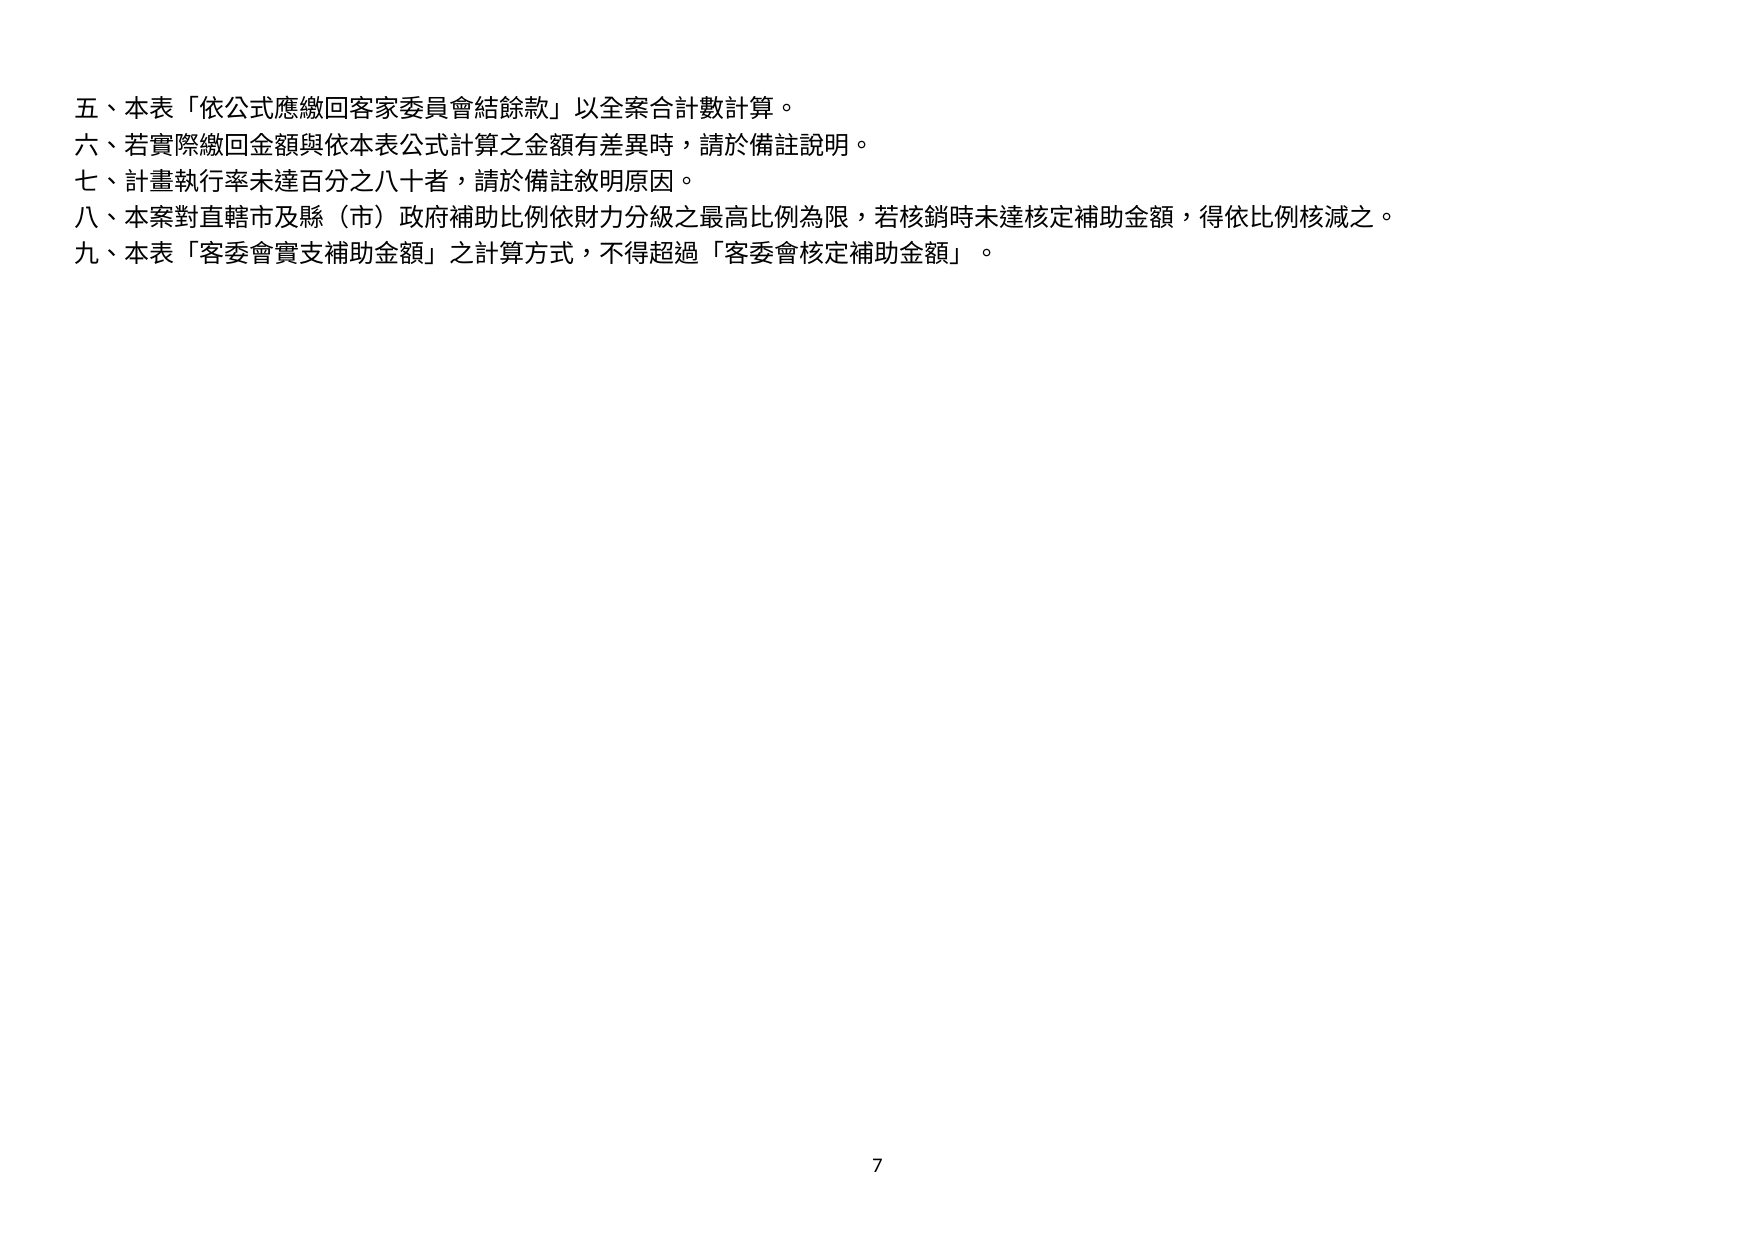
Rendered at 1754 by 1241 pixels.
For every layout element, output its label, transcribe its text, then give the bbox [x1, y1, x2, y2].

text 五、本表「依公式應繳回客家委員會結餘款」以全案合計數計算。 [74, 89, 1739, 125]
text 九、本表「客委會實支補助金額」之計算方式，不得超過「客委會核定補助金額」。 [74, 234, 1739, 270]
text 七、計畫執行率未達百分之八十者，請於備註敘明原因。 [74, 161, 1739, 198]
text 六、若實際繳回金額與依本表公式計算之金額有差異時，請於備註說明。 [74, 125, 1739, 161]
text 八、本案對直轄市及縣（市）政府補助比例依財力分級之最高比例為限，若核銷時未達核定補助金額，得依比例核減之。 [74, 198, 1739, 234]
